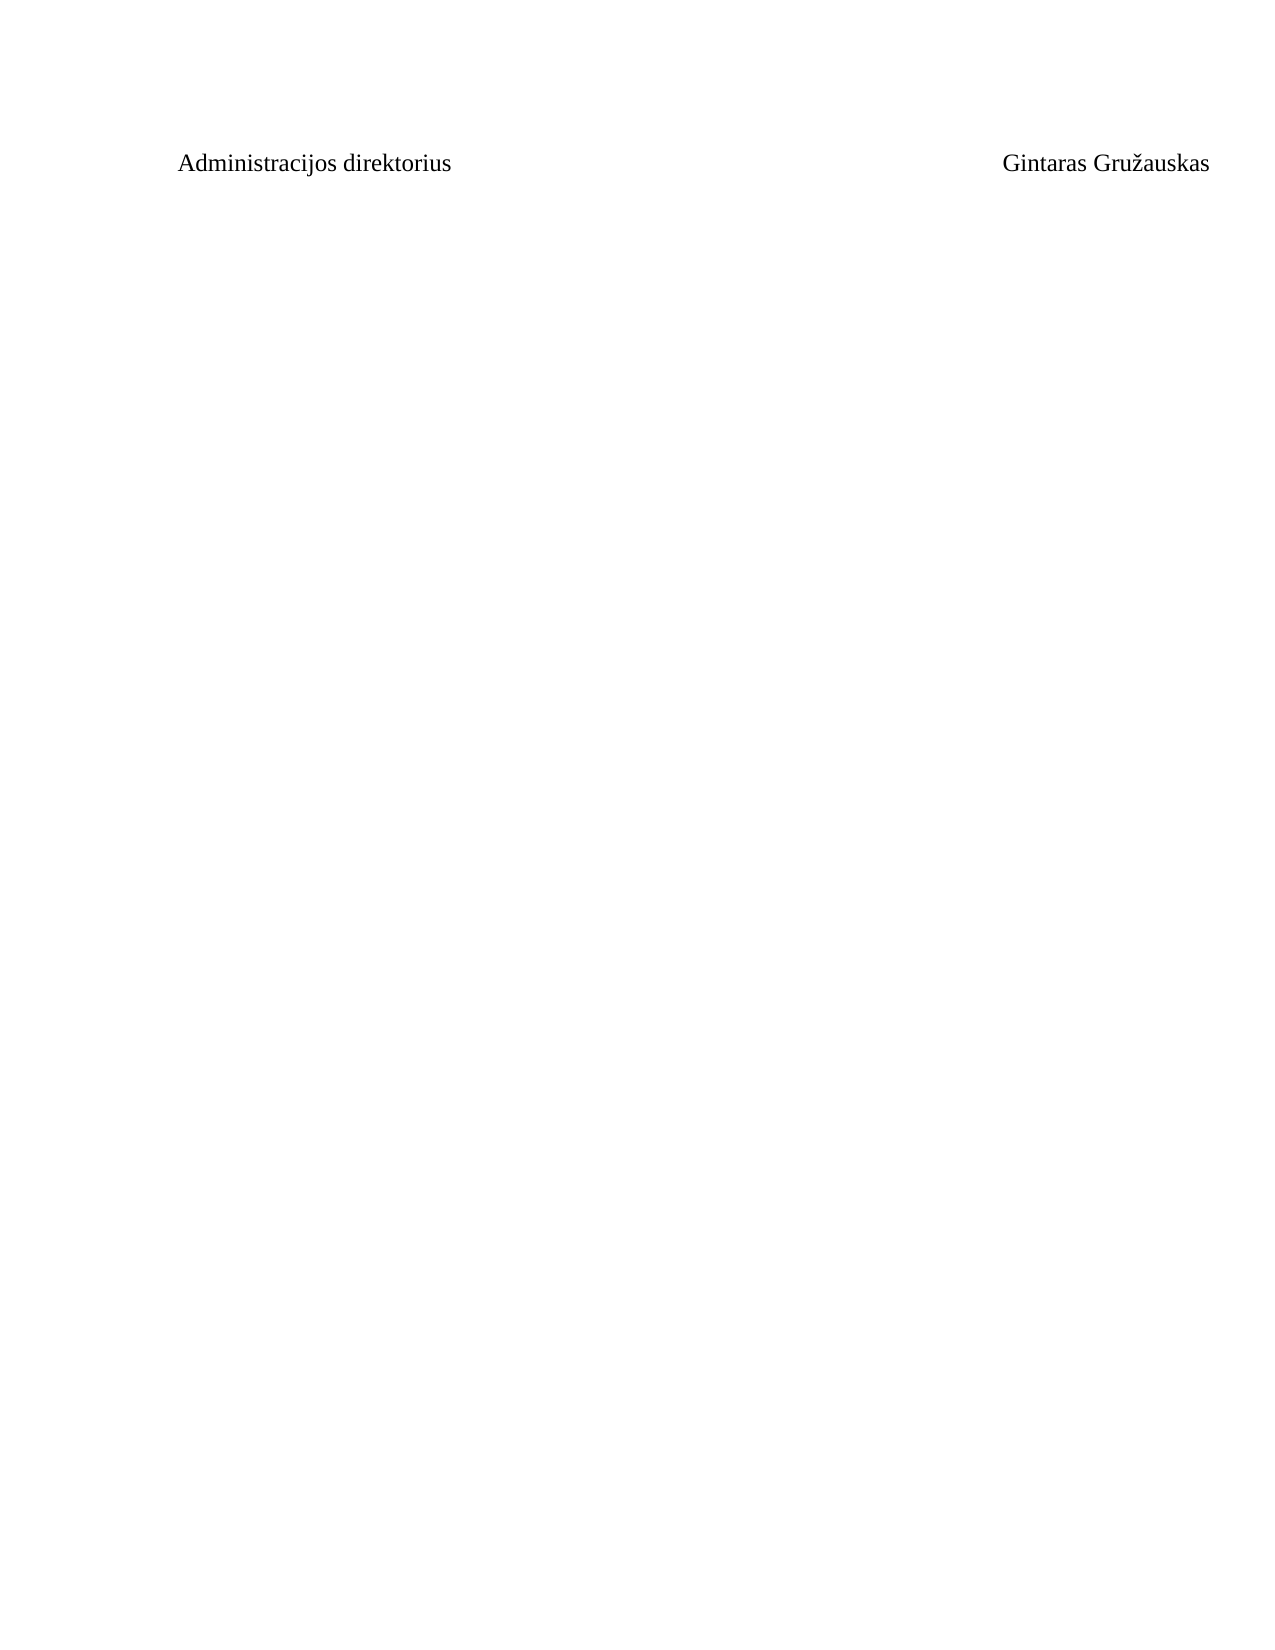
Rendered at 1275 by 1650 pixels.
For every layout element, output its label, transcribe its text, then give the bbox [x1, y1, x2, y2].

text Administracijos direktorius Gintaras Gružauskas [177, 148, 1216, 176]
